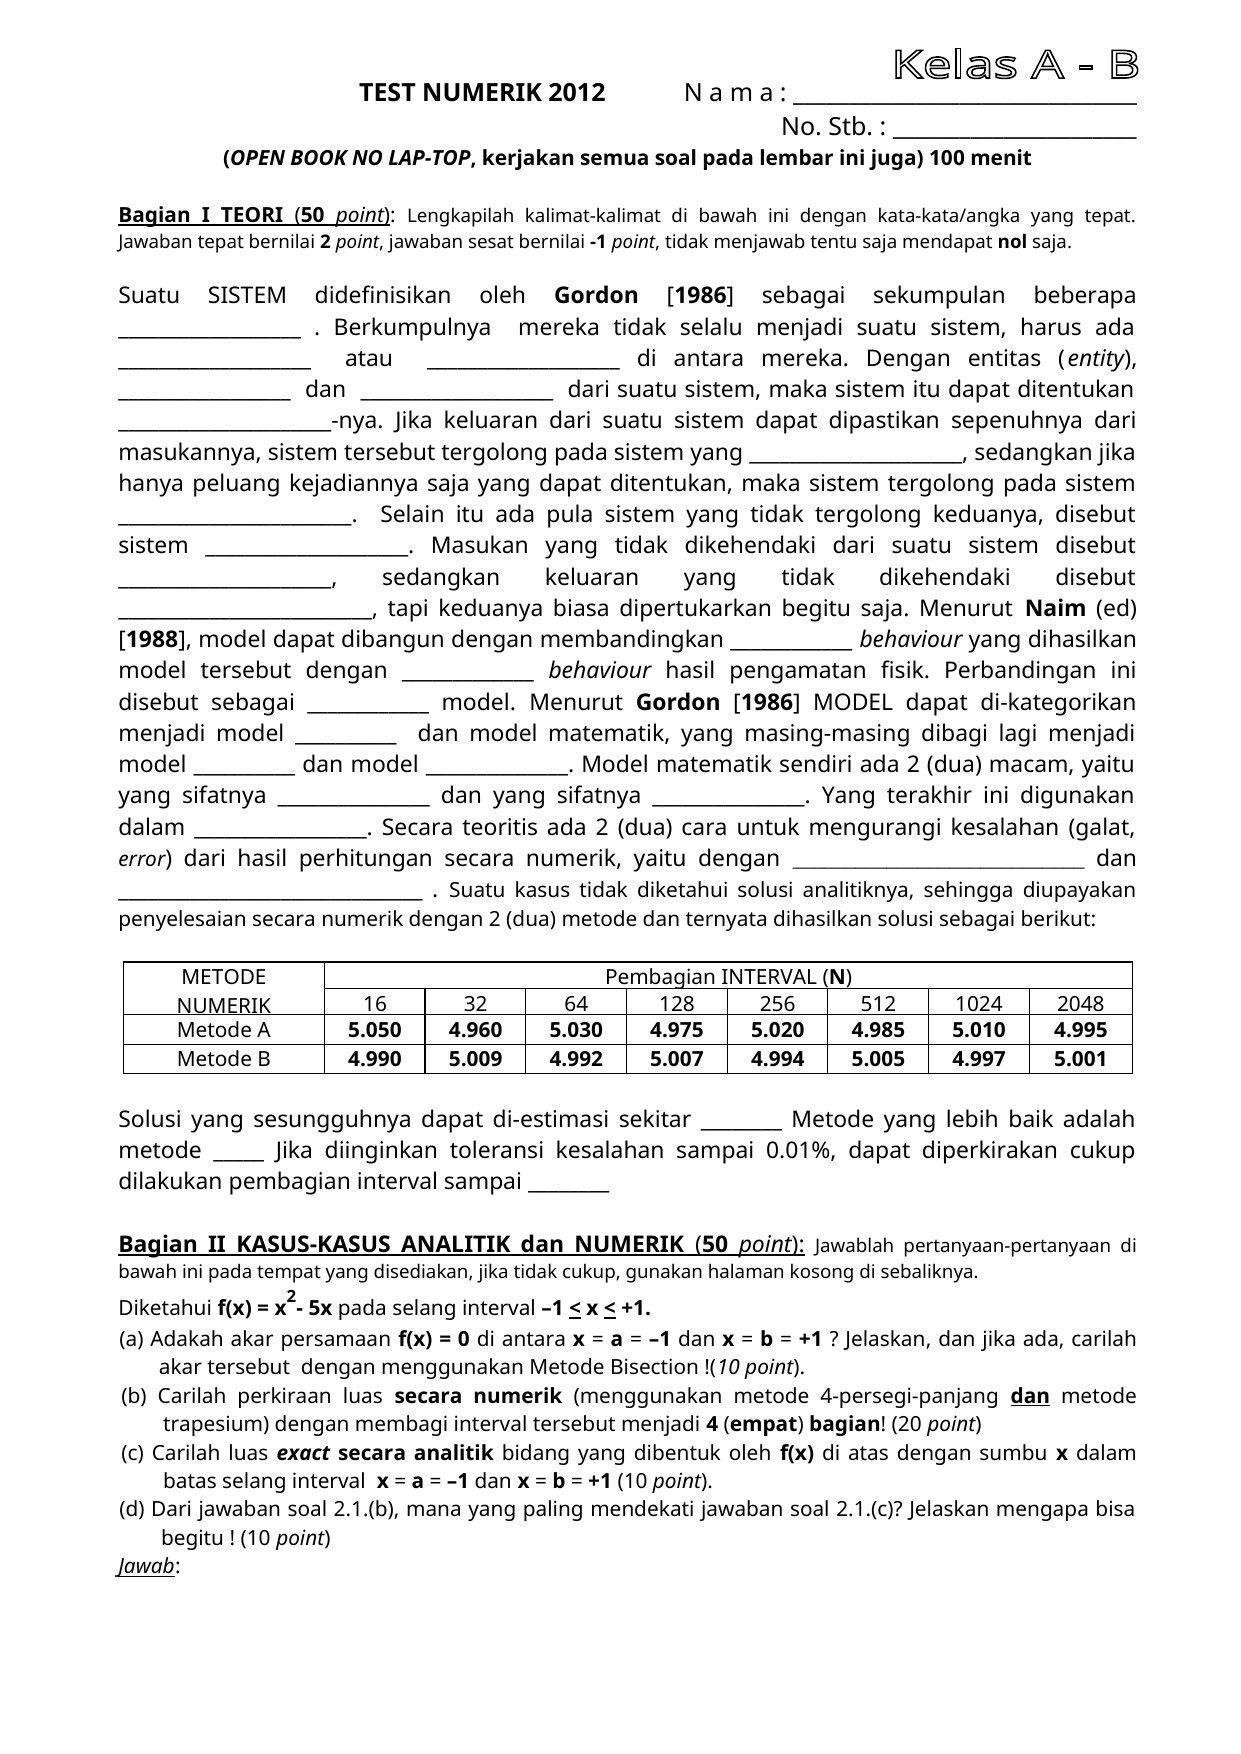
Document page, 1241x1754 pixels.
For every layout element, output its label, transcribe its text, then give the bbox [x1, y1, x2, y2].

text Solusi yang sesungguhnya dapat di-estimasi sekitar ________ Metode yang lebih baik adalah metode _____ Jika diinginkan toleransi kesalahan sampai 0.01%, dapat diperkirakan cukup dilakukan pembagian interval sampai ________ [118, 1102, 1137, 1196]
table_cell 128 [627, 989, 727, 1014]
table_cell 5.050 [325, 1015, 424, 1043]
table_header METODE NUMERIK [124, 963, 324, 1014]
table_cell 4.997 [929, 1045, 1029, 1073]
table_cell 5.009 [426, 1045, 525, 1073]
table_cell 1024 [929, 989, 1029, 1014]
table_cell 5.007 [627, 1045, 727, 1073]
text (b) Carilah perkiraan luas secara numerik (menggunakan metode 4-persegi-panjang dan metode trapesium) dengan membagi interval tersebut menjadi 4 (empat) bagian! (20 point) [121, 1381, 1137, 1438]
table_cell Metode B [124, 1045, 324, 1073]
table_cell 4.990 [325, 1045, 424, 1073]
table_cell 512 [828, 989, 928, 1014]
table_cell 32 [426, 989, 525, 1014]
text Bagian II KASUS-KASUS ANALITIK dan NUMERIK (50 point): Jawablah pertanyaan-pertanyaan di bawah ini pada tempat yang disediakan, jika tidak cukup, gunakan halaman kosong di sebaliknya. [118, 1227, 1137, 1284]
text (a) Adakah akar persamaan f(x) = 0 di antara x = a = –1 dan x = b = +1 ? Jelaskan, dan jika ada, carilah akar tersebut dengan menggunakan Metode Bisection !(10 point). [119, 1324, 1137, 1381]
text Diketahui f(x) = x2- 5x pada selang interval –1 < x < +1. [118, 1284, 1137, 1324]
table_cell 2048 [1030, 989, 1132, 1014]
table_header Pembagian INTERVAL (N) [325, 963, 1132, 988]
table_cell 5.010 [929, 1015, 1029, 1043]
table_cell 4.992 [526, 1045, 626, 1073]
table_cell 5.020 [728, 1015, 827, 1043]
list Suatu SISTEM didefinisikan oleh Gordon [1986] sebagai sekumpulan beberapa __________________ . Berkumpulnya mereka tidak selalu menjadi suatu sistem, harus ada ___________________ atau ___________________ di antara mereka. Dengan entitas (entity), _________________ dan ___________________ dari suatu sistem, maka sistem itu dapat ditentukan _____________________-nya. Jika keluaran dari suatu sistem dapat dipastikan sepenuhnya dari masukannya, sistem tersebut tergolong pada sistem yang _____________________, sedangkan jika hanya peluang kejadiannya saja yang dapat ditentukan, maka sistem tergolong pada sistem _______________________. Selain itu ada pula sistem yang tidak tergolong keduanya, disebut sistem ____________________. Masukan yang tidak dikehendaki dari suatu sistem disebut _____________________, sedangkan keluaran yang tidak dikehendaki disebut _________________________, tapi keduanya biasa dipertukarkan begitu saja. Menurut Naim (ed) [1988], model dapat dibangun dengan membandingkan ____________ behaviour yang dihasilkan model tersebut dengan _____________ behaviour hasil pengamatan fisik. Perbandingan ini disebut sebagai ____________ model. Menurut Gordon [1986] MODEL dapat di-kategorikan menjadi model __________ dan model matematik, yang masing-masing dibagi lagi menjadi model __________ dan model ______________. Model matematik sendiri ada 2 (dua) macam, yaitu yang sifatnya _______________ dan yang sifatnya _______________. Yang terakhir ini digunakan dalam _________________. Secara teoritis ada 2 (dua) cara untuk mengurangi kesalahan (galat, error) dari hasil perhitungan secara numerik, yaitu dengan ____________________________ dan ______________________________ . Suatu kasus tidak diketahui solusi analitiknya, sehingga diupayakan penyelesaian secara numerik dengan 2 (dua) metode dan ternyata dihasilkan solusi sebagai berikut: [118, 279, 1137, 933]
text Bagian I TEORI (50 point): Lengkapilah kalimat-kalimat di bawah ini dengan kata-kata/angka yang tepat. Jawaban tepat bernilai 2 point, jawaban sesat bernilai -1 point, tidak menjawab tentu saja mendapat nol saja. [118, 200, 1137, 254]
table_cell Metode A [124, 1015, 324, 1043]
table_cell 4.985 [828, 1015, 928, 1043]
table_cell 64 [526, 989, 626, 1014]
table_cell 4.975 [627, 1015, 727, 1043]
table_cell 5.005 [828, 1045, 928, 1073]
table_cell 4.960 [426, 1015, 525, 1043]
table_cell 5.001 [1030, 1045, 1132, 1073]
text (c) Carilah luas exact secara analitik bidang yang dibentuk oleh f(x) di atas dengan sumbu x dalam batas selang interval x = a = –1 dan x = b = +1 (10 point). [121, 1438, 1137, 1494]
table_cell 4.994 [728, 1045, 827, 1073]
text Jawab: [118, 1551, 1137, 1580]
table_cell 256 [728, 989, 827, 1014]
text (d) Dari jawaban soal 2.1.(b), mana yang paling mendekati jawaban soal 2.1.(c)? Jelaskan mengapa bisa begitu ! (10 point) [119, 1494, 1137, 1551]
table_cell 16 [325, 989, 424, 1014]
table_cell 4.995 [1030, 1015, 1132, 1043]
table_cell 5.030 [526, 1015, 626, 1043]
